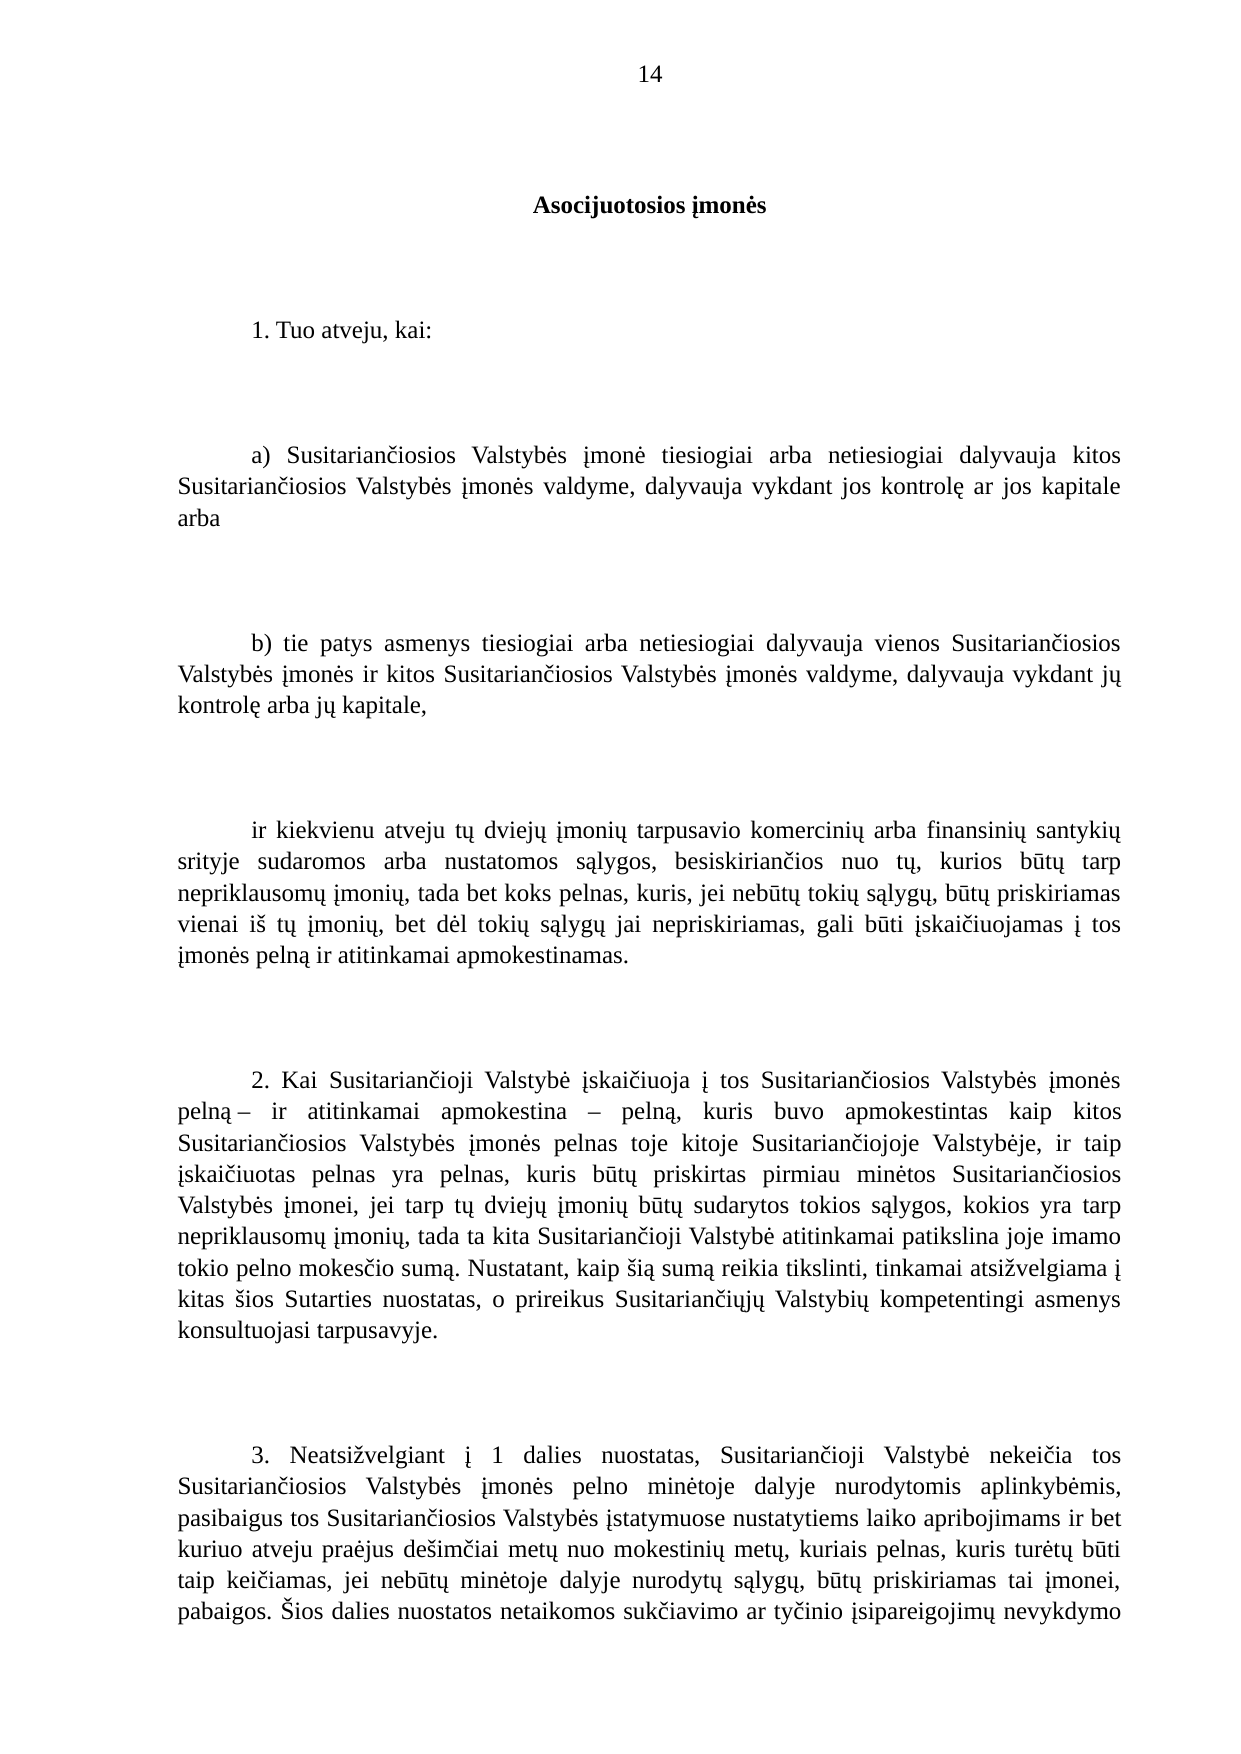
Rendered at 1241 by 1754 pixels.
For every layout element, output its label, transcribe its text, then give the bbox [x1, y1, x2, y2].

text a) Susitariančiosios Valstybės įmonė tiesiogiai arba netiesiogiai dalyvauja kitos Susitariančiosios Valstybės įmonės valdyme, dalyvauja vykdant jos kontrolę ar jos kapitale arba [177, 438, 1122, 531]
text 2. Kai Susitariančioji Valstybė įskaičiuoja į tos Susitariančiosios Valstybės įmonės pelną – ir atitinkamai apmokestina – pelną, kuris buvo apmokestintas kaip kitos Susitariančiosios Valstybės įmonės pelnas toje kitoje Susitariančiojoje Valstybėje, ir taip įskaičiuotas pelnas yra pelnas, kuris būtų priskirtas pirmiau minėtos Susitariančiosios Valstybės įmonei, jei tarp tų dviejų įmonių būtų sudarytos tokios sąlygos, kokios yra tarp nepriklausomų įmonių, tada ta kita Susitariančioji Valstybė atitinkamai patikslina joje imamo tokio pelno mokesčio sumą. Nustatant, kaip šią sumą reikia tikslinti, tinkamai atsižvelgiama į kitas šios Sutarties nuostatas, o prireikus Susitariančiųjų Valstybių kompetentingi asmenys konsultuojasi tarpusavyje. [177, 1063, 1122, 1344]
text b) tie patys asmenys tiesiogiai arba netiesiogiai dalyvauja vienos Susitariančiosios Valstybės įmonės ir kitos Susitariančiosios Valstybės įmonės valdyme, dalyvauja vykdant jų kontrolę arba jų kapitale, [177, 625, 1122, 719]
text ir kiekvienu atveju tų dviejų įmonių tarpusavio komercinių arba finansinių santykių srityje sudaromos arba nustatomos sąlygos, besiskiriančios nuo tų, kurios būtų tarp nepriklausomų įmonių, tada bet koks pelnas, kuris, jei nebūtų tokių sąlygų, būtų priskiriamas vienai iš tų įmonių, bet dėl tokių sąlygų jai nepriskiriamas, gali būti įskaičiuojamas į tos įmonės pelną ir atitinkamai apmokestinamas. [177, 813, 1122, 969]
text 3. Neatsižvelgiant į 1 dalies nuostatas, Susitariančioji Valstybė nekeičia tos Susitariančiosios Valstybės įmonės pelno minėtoje dalyje nurodytomis aplinkybėmis, pasibaigus tos Susitariančiosios Valstybės įstatymuose nustatytiems laiko apribojimams ir bet kuriuo atveju praėjus dešimčiai metų nuo mokestinių metų, kuriais pelnas, kuris turėtų būti taip keičiamas, jei nebūtų minėtoje dalyje nurodytų sąlygų, būtų priskiriamas tai įmonei, pabaigos. Šios dalies nuostatos netaikomos sukčiavimo ar tyčinio įsipareigojimų nevykdymo [177, 1438, 1122, 1625]
text 1. Tuo atveju, kai: [177, 313, 1122, 344]
text Asocijuotosios įmonės [177, 188, 1122, 219]
